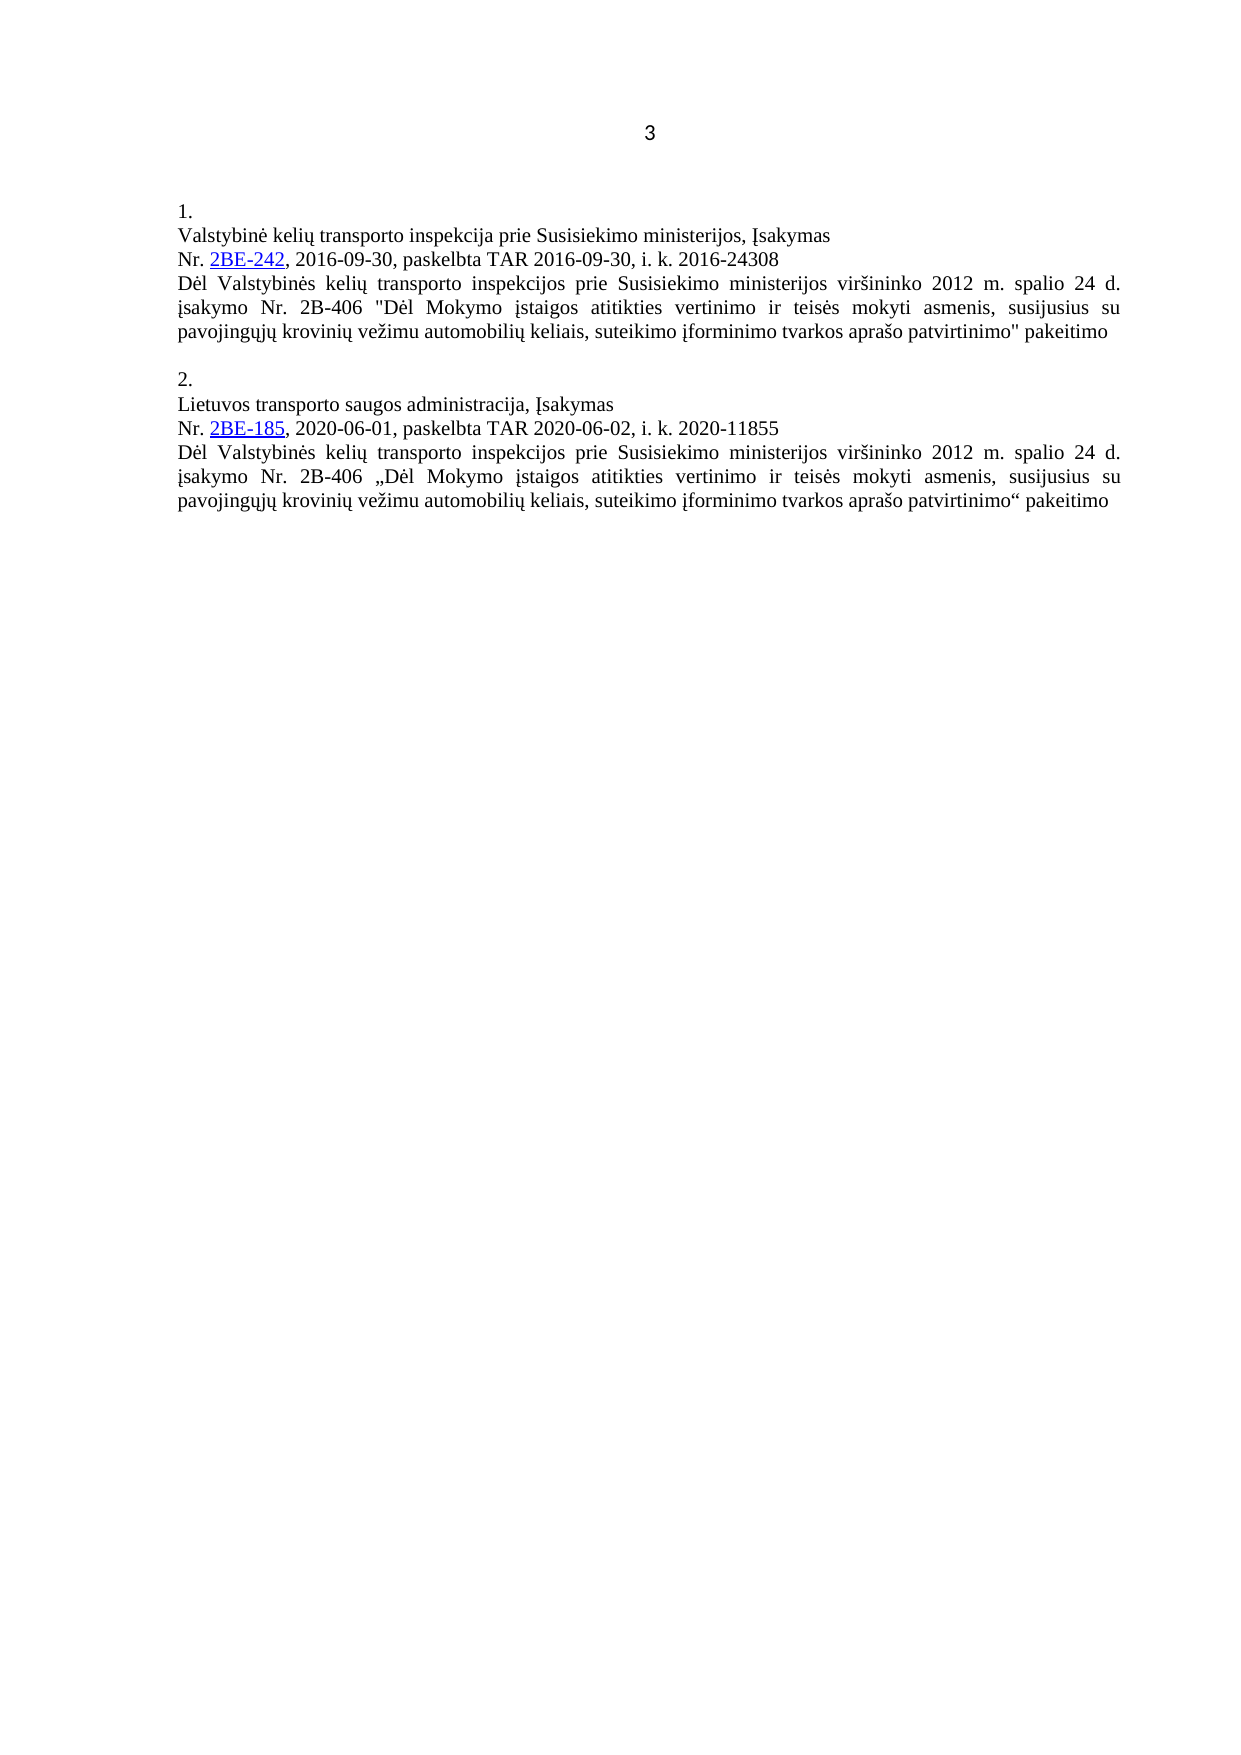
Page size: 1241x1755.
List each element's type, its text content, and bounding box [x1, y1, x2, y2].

text Dėl Valstybinės kelių transporto inspekcijos prie Susisiekimo ministerijos viršininko 2012 m. spalio 24 d. įsakymo Nr. 2B-406 „Dėl Mokymo įstaigos atitikties vertinimo ir teisės mokyti asmenis, susijusius su pavojingųjų krovinių vežimu automobilių keliais, suteikimo įforminimo tvarkos aprašo patvirtinimo“ pakeitimo [177, 439, 1122, 512]
text Nr. 2BE-185, 2020-06-01, paskelbta TAR 2020-06-02, i. k. 2020-11855 [177, 416, 1122, 439]
text 2. [177, 367, 1122, 391]
text Dėl Valstybinės kelių transporto inspekcijos prie Susisiekimo ministerijos viršininko 2012 m. spalio 24 d. įsakymo Nr. 2B-406 "Dėl Mokymo įstaigos atitikties vertinimo ir teisės mokyti asmenis, susijusius su pavojingųjų krovinių vežimu automobilių keliais, suteikimo įforminimo tvarkos aprašo patvirtinimo" pakeitimo [177, 271, 1122, 343]
text 1. [177, 199, 1122, 223]
text Nr. 2BE-242, 2016-09-30, paskelbta TAR 2016-09-30, i. k. 2016-24308 [177, 247, 1122, 271]
text Valstybinė kelių transporto inspekcija prie Susisiekimo ministerijos, Įsakymas [177, 223, 1122, 247]
text Lietuvos transporto saugos administracija, Įsakymas [177, 391, 1122, 416]
